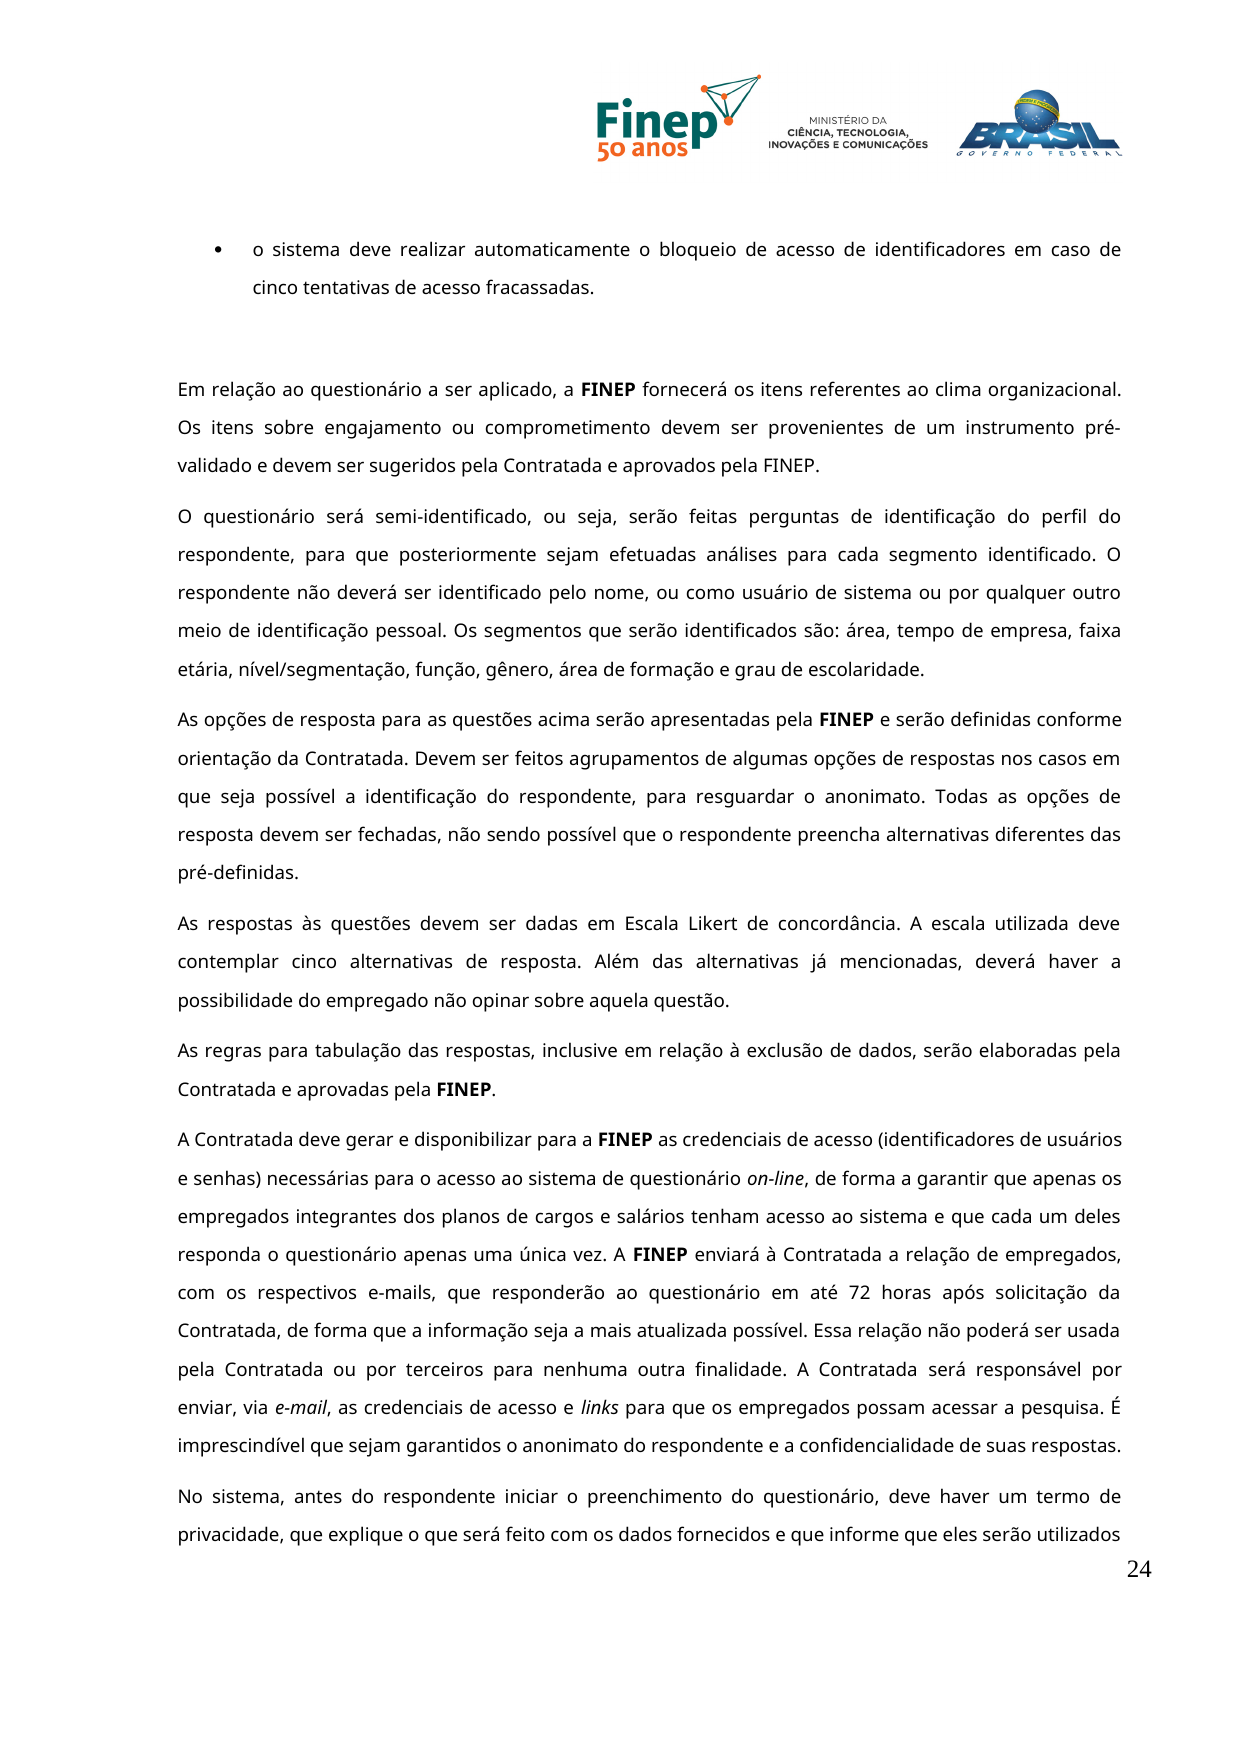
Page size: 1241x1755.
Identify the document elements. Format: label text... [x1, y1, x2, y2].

text As regras para tabulação das respostas, inclusive em relação à exclusão de dados, serão elaboradas pela Contratada e aprovadas pela FINEP. [177, 1038, 1122, 1101]
text As respostas às questões devem ser dadas em Escala Likert de concordância. A escala utilizada deve contemplar cinco alternativas de resposta. Além das alternativas já mencionadas, deverá haver a possibilidade do empregado não opinar sobre aquela questão. [177, 910, 1122, 1012]
text O questionário será semi-identificado, ou seja, serão feitas perguntas de identificação do perfil do respondente, para que posteriormente sejam efetuadas análises para cada segmento identificado. O respondente não deverá ser identificado pelo nome, ou como usuário de sistema ou por qualquer outro meio de identificação pessoal. Os segmentos que serão identificados são: área, tempo de empresa, faixa etária, nível/segmentação, função, gênero, área de formação e grau de escolaridade. [177, 503, 1122, 682]
text As opções de resposta para as questões acima serão apresentadas pela FINEP e serão definidas conforme orientação da Contratada. Devem ser feitos agrupamentos de algumas opções de respostas nos casos em que seja possível a identificação do respondente, para resguardar o anonimato. Todas as opções de resposta devem ser fechadas, não sendo possível que o respondente preencha alternativas diferentes das pré-definidas. [177, 707, 1122, 885]
text Em relação ao questionário a ser aplicado, a FINEP fornecerá os itens referentes ao clima organizacional. Os itens sobre engajamento ou comprometimento devem ser provenientes de um instrumento pré-validado e devem ser sugeridos pela Contratada e aprovados pela FINEP. [177, 376, 1122, 478]
text No sistema, antes do respondente iniciar o preenchimento do questionário, deve haver um termo de privacidade, que explique o que será feito com os dados fornecidos e que informe que eles serão utilizados [177, 1483, 1122, 1547]
text A Contratada deve gerar e disponibilizar para a FINEP as credenciais de acesso (identificadores de usuários e senhas) necessárias para o acesso ao sistema de questionário on-line, de forma a garantir que apenas os empregados integrantes dos planos de cargos e salários tenham acesso ao sistema e que cada um deles responda o questionário apenas uma única vez. A FINEP enviará à Contratada a relação de empregados, com os respectivos e-mails, que responderão ao questionário em até 72 horas após solicitação da Contratada, de forma que a informação seja a mais atualizada possível. Essa relação não poderá ser usada pela Contratada ou por terceiros para nenhuma outra finalidade. A Contratada será responsável por enviar, via e-mail, as credenciais de acesso e links para que os empregados possam acessar a pesquisa. É imprescindível que sejam garantidos o anonimato do respondente e a confidencialidade de suas respostas. [177, 1127, 1122, 1458]
list o sistema deve realizar automaticamente o bloqueio de acesso de identificadores em caso de cinco tentativas de acesso fracassadas. [215, 236, 1122, 300]
